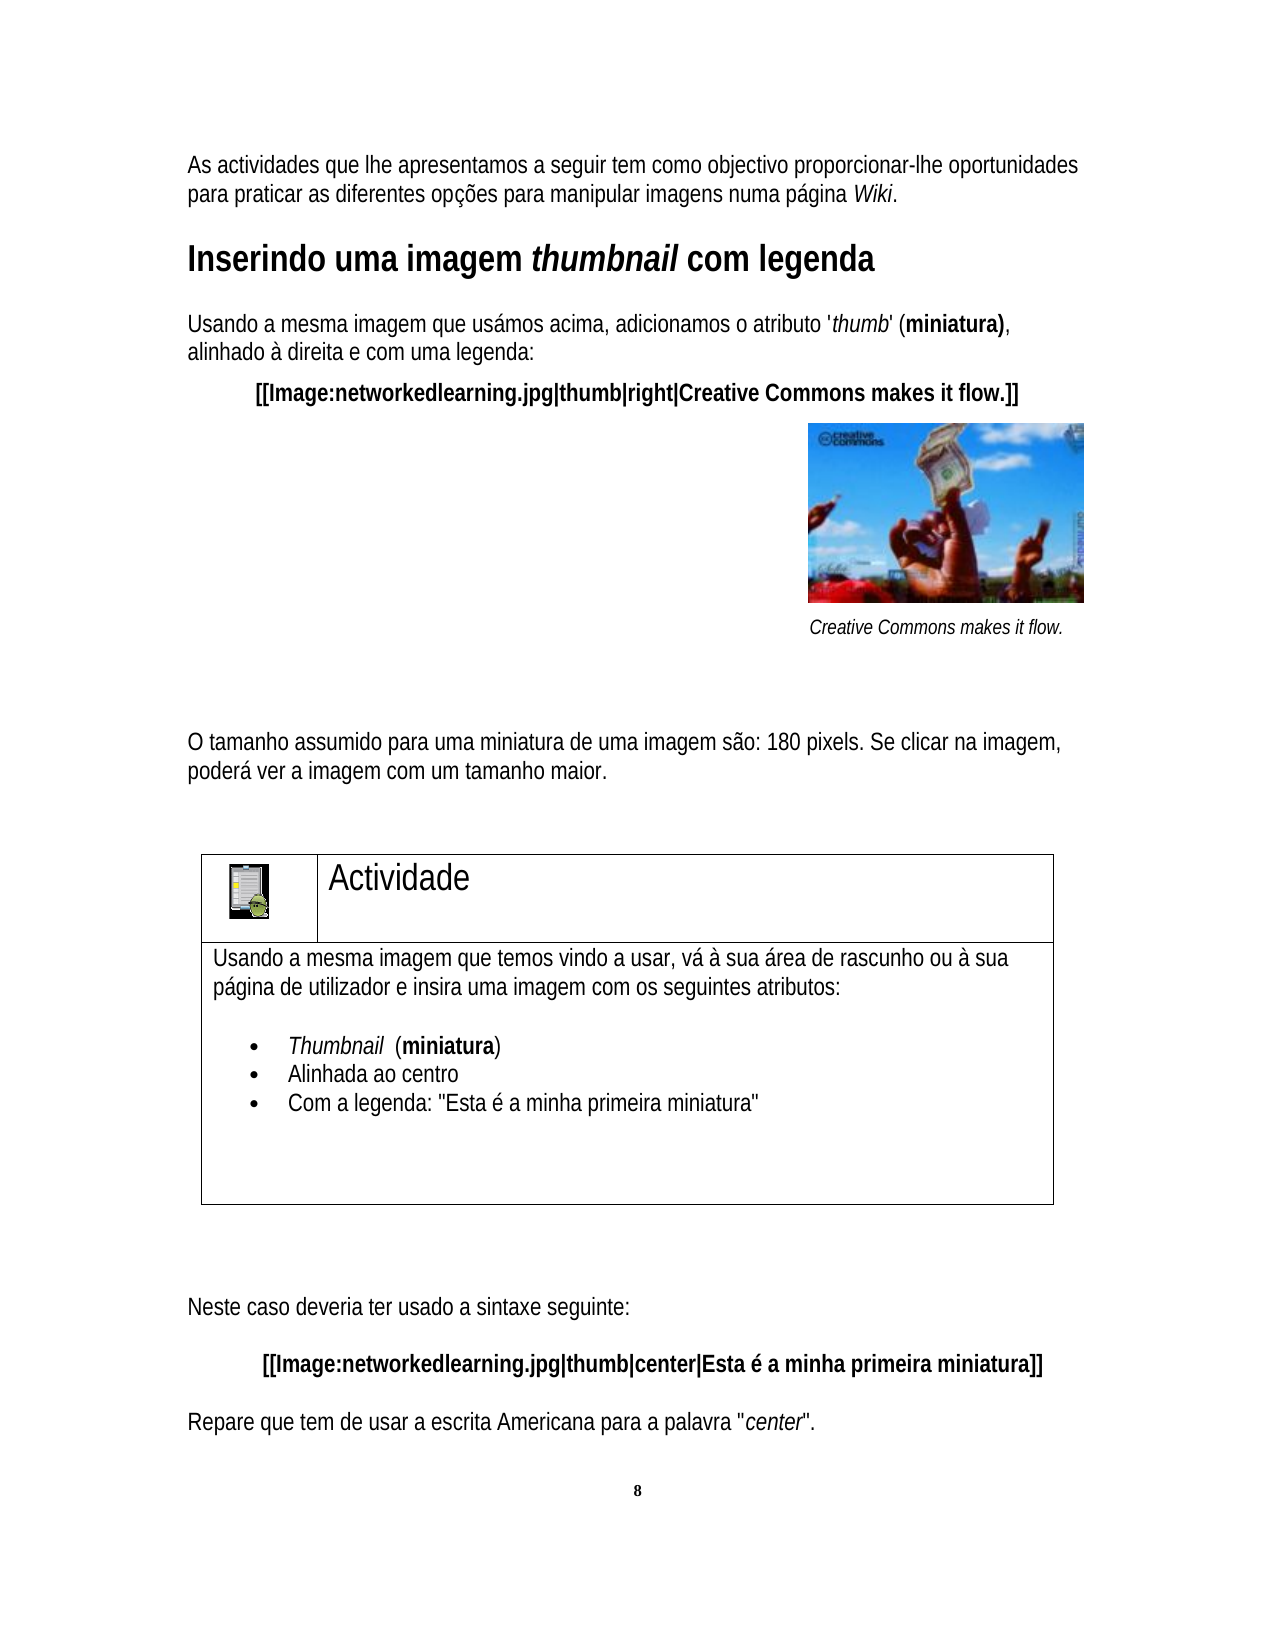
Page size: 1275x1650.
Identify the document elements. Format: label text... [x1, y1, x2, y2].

subtitle Inserindo uma imagem thumbnail com legenda [187, 236, 1087, 279]
text Creative Commons makes it flow. [187, 611, 1087, 639]
text [[Image:networkedlearning.jpg|thumb|right|Creative Commons makes it flow.]] [187, 378, 1087, 407]
table_cell Usando a mesma imagem que temos vindo a usar, vá à sua área de rascunho ou à sua página de utilizador e insira uma imagem com os seguintes atributos: Thumbnail (miniatura) Alinhada ao centro Com a legenda: "Esta é a minha primeira miniatura" [202, 943, 1053, 1203]
text As actividades que lhe apresentamos a seguir tem como objectivo proporcionar-lhe oportunidades para praticar as diferentes opções para manipular imagens numa página Wiki. [187, 150, 1087, 207]
table_header Actividade [318, 855, 1053, 942]
text Repare que tem de usar a escrita Americana para a palavra "center". [187, 1407, 1087, 1436]
text Neste caso deveria ter usado a sintaxe seguinte: [187, 1292, 1087, 1320]
text O tamanho assumido para uma miniatura de uma imagem são: 180 pixels. Se clicar na imagem, poderá ver a imagem com um tamanho maior. [187, 727, 1087, 784]
table_header [202, 855, 317, 942]
text Usando a mesma imagem que usámos acima, adicionamos o atributo 'thumb' (miniatura), alinhado à direita e com uma legenda: [187, 309, 1087, 366]
text [[Image:networkedlearning.jpg|thumb|center|Esta é a minha primeira miniatura]] [187, 1349, 1087, 1378]
